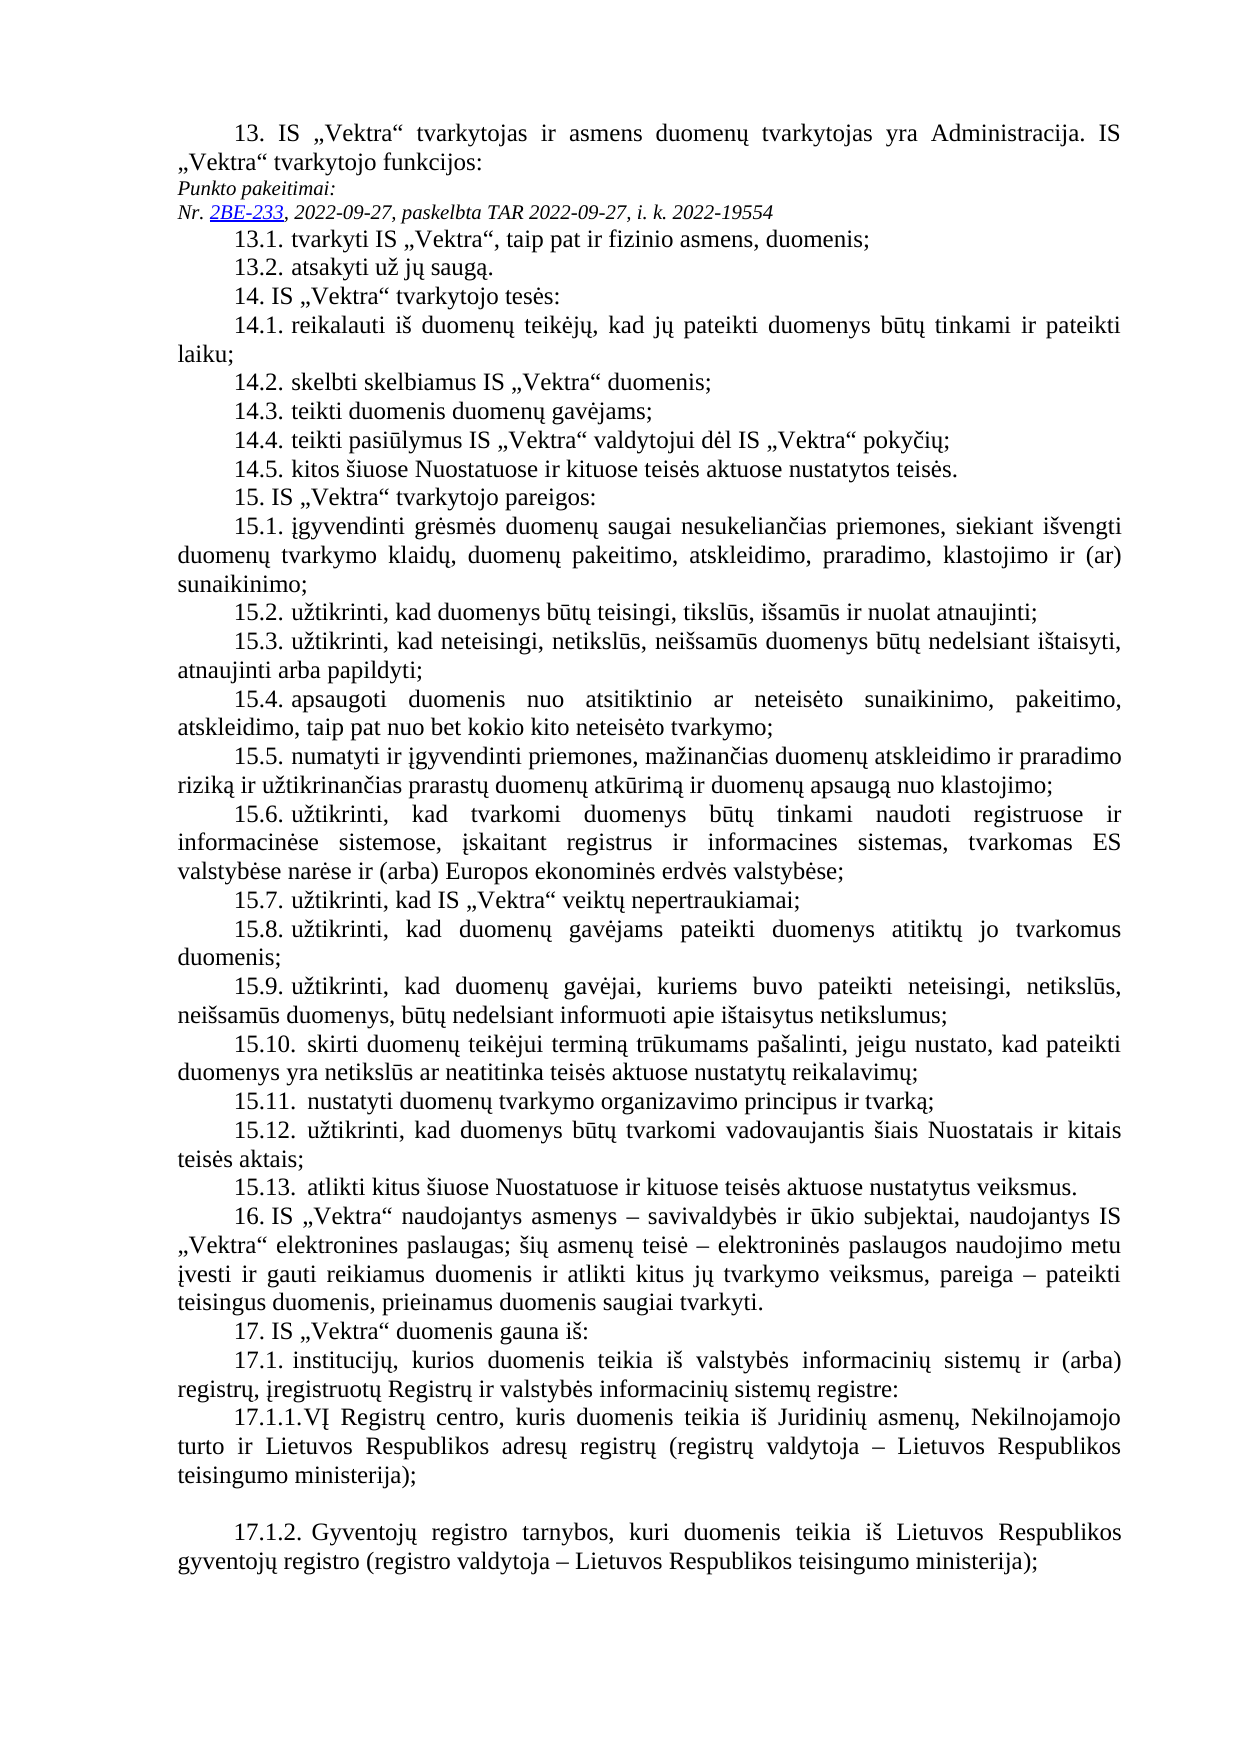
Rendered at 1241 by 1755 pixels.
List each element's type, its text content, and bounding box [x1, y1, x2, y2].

text 17.1.1. VĮ Registrų centro, kuris duomenis teikia iš Juridinių asmenų, Nekilnojamojo turto ir Lietuvos Respublikos adresų registrų (registrų valdytoja – Lietuvos Respublikos teisingumo ministerija); [177, 1402, 1122, 1489]
text 13.1. tvarkyti IS „Vektra“, taip pat ir fizinio asmens, duomenis; [177, 224, 1122, 252]
text 14.5. kitos šiuose Nuostatuose ir kituose teisės aktuose nustatytos teisės. [177, 454, 1122, 482]
text 14.2. skelbti skelbiamus IS „Vektra“ duomenis; [177, 367, 1122, 396]
text 15.7. užtikrinti, kad IS „Vektra“ veiktų nepertraukiamai; [177, 885, 1122, 914]
text 15.9. užtikrinti, kad duomenų gavėjai, kuriems buvo pateikti neteisingi, netikslūs, neišsamūs duomenys, būtų nedelsiant informuoti apie ištaisytus netikslumus; [177, 971, 1122, 1029]
text 15.10. skirti duomenų teikėjui terminą trūkumams pašalinti, jeigu nustato, kad pateikti duomenys yra netikslūs ar neatitinka teisės aktuose nustatytų reikalavimų; [177, 1029, 1122, 1086]
text 14.4. teikti pasiūlymus IS „Vektra“ valdytojui dėl IS „Vektra“ pokyčių; [177, 425, 1122, 454]
text 15.2. užtikrinti, kad duomenys būtų teisingi, tikslūs, išsamūs ir nuolat atnaujinti; [177, 597, 1122, 626]
text 15. IS „Vektra“ tvarkytojo pareigos: [177, 482, 1122, 511]
text 14. IS „Vektra“ tvarkytojo tesės: [177, 281, 1122, 310]
text 13.2. atsakyti už jų saugą. [177, 252, 1122, 281]
text 17.1.2. Gyventojų registro tarnybos, kuri duomenis teikia iš Lietuvos Respublikos gyventojų registro (registro valdytoja – Lietuvos Respublikos teisingumo ministerija); [177, 1517, 1122, 1575]
text 15.5. numatyti ir įgyvendinti priemones, mažinančias duomenų atskleidimo ir praradimo riziką ir užtikrinančias prarastų duomenų atkūrimą ir duomenų apsaugą nuo klastojimo; [177, 741, 1122, 799]
text 16. IS „Vektra“ naudojantys asmenys – savivaldybės ir ūkio subjektai, naudojantys IS „Vektra“ elektronines paslaugas; šių asmenų teisė – elektroninės paslaugos naudojimo metu įvesti ir gauti reikiamus duomenis ir atlikti kitus jų tvarkymo veiksmus, pareiga – pateikti teisingus duomenis, prieinamus duomenis saugiai tvarkyti. [177, 1201, 1122, 1316]
text Punkto pakeitimai: [177, 176, 1122, 200]
text 17.1. institucijų, kurios duomenis teikia iš valstybės informacinių sistemų ir (arba) registrų, įregistruotų Registrų ir valstybės informacinių sistemų registre: [177, 1345, 1122, 1402]
text 15.11. nustatyti duomenų tvarkymo organizavimo principus ir tvarką; [177, 1086, 1122, 1115]
text Nr. 2BE-233, 2022-09-27, paskelbta TAR 2022-09-27, i. k. 2022-19554 [177, 200, 1122, 224]
text 15.12. užtikrinti, kad duomenys būtų tvarkomi vadovaujantis šiais Nuostatais ir kitais teisės aktais; [177, 1115, 1122, 1172]
text 14.3. teikti duomenis duomenų gavėjams; [177, 396, 1122, 425]
text 15.1. įgyvendinti grėsmės duomenų saugai nesukeliančias priemones, siekiant išvengti duomenų tvarkymo klaidų, duomenų pakeitimo, atskleidimo, praradimo, klastojimo ir (ar) sunaikinimo; [177, 511, 1122, 597]
text 17. IS „Vektra“ duomenis gauna iš: [177, 1316, 1122, 1345]
text 15.3. užtikrinti, kad neteisingi, netikslūs, neišsamūs duomenys būtų nedelsiant ištaisyti, atnaujinti arba papildyti; [177, 626, 1122, 684]
text 13. IS „Vektra“ tvarkytojas ir asmens duomenų tvarkytojas yra Administracija. IS „Vektra“ tvarkytojo funkcijos: [177, 118, 1122, 176]
text 15.13. atlikti kitus šiuose Nuostatuose ir kituose teisės aktuose nustatytus veiksmus. [177, 1172, 1122, 1201]
text 15.4. apsaugoti duomenis nuo atsitiktinio ar neteisėto sunaikinimo, pakeitimo, atskleidimo, taip pat nuo bet kokio kito neteisėto tvarkymo; [177, 684, 1122, 741]
text 15.8. užtikrinti, kad duomenų gavėjams pateikti duomenys atitiktų jo tvarkomus duomenis; [177, 914, 1122, 971]
text 15.6. užtikrinti, kad tvarkomi duomenys būtų tinkami naudoti registruose ir informacinėse sistemose, įskaitant registrus ir informacines sistemas, tvarkomas ES valstybėse narėse ir (arba) Europos ekonominės erdvės valstybėse; [177, 799, 1122, 885]
text 14.1. reikalauti iš duomenų teikėjų, kad jų pateikti duomenys būtų tinkami ir pateikti laiku; [177, 310, 1122, 367]
